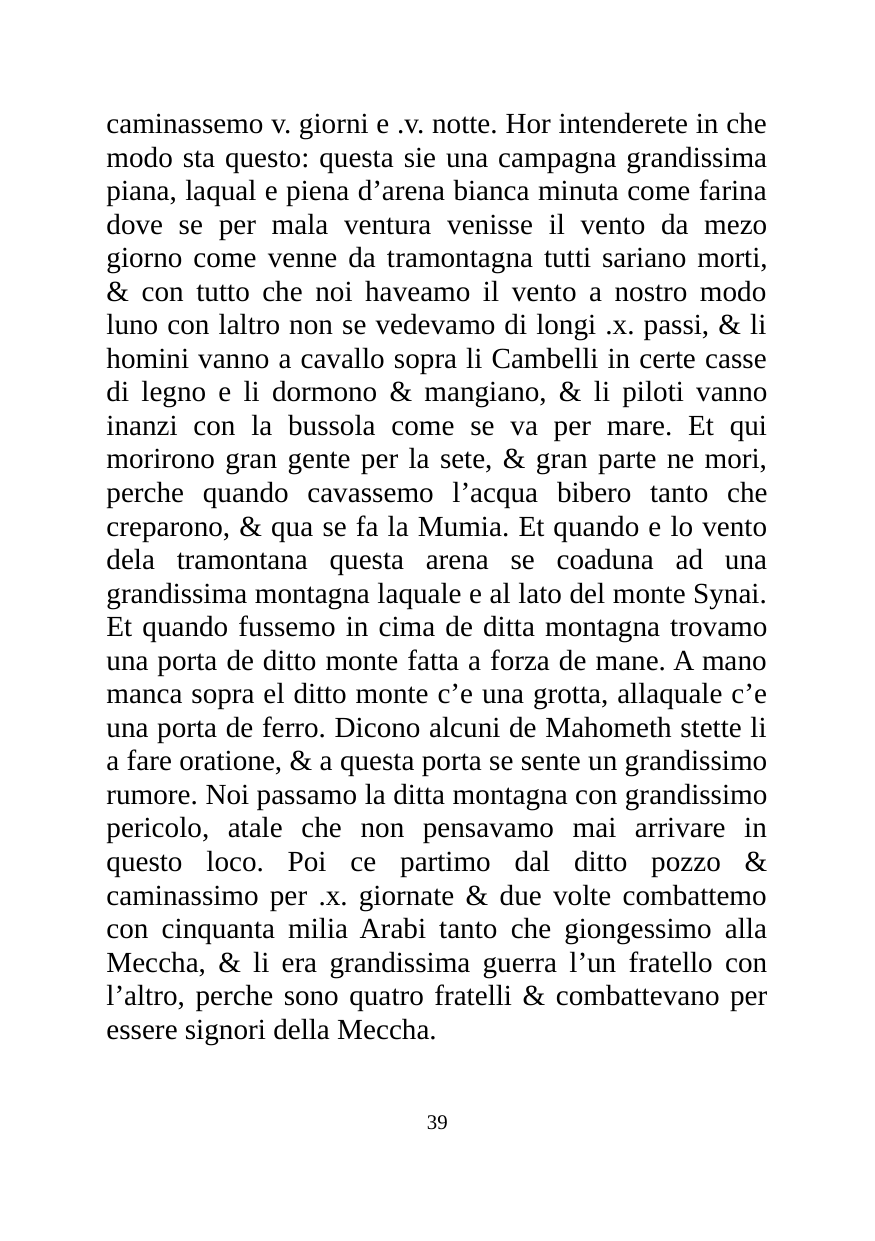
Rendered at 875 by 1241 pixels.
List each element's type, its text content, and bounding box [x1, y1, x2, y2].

text caminassemo v. giorni e .v. notte. Hor intenderete in che modo sta questo: questa sie una campagna grandissima piana, laqual e piena d’arena bianca minuta come farina dove se per mala ventura venisse il vento da mezo giorno come venne da tramontagna tutti sariano morti, & con tutto che noi haveamo il vento a nostro modo luno con laltro non se vedevamo di longi .x. passi, & li homini vanno a cavallo sopra li Cambelli in certe casse di legno e li dormono & mangiano, & li piloti vanno inanzi con la bussola come se va per mare. Et qui morirono gran gente per la sete, & gran parte ne mori, perche quando cavassemo l’acqua bibero tanto che creparono, & qua se fa la Mumia. Et quando e lo vento dela tramontana questa arena se coaduna ad una grandissima montagna laquale e al lato del monte Synai. Et quando fussemo in cima de ditta montagna trovamo una porta de ditto monte fatta a forza de mane. A mano manca sopra el ditto monte c’e una grotta, allaquale c’e una porta de ferro. Dicono alcuni de Mahometh stette li a fare oratione, & a questa porta se sente un grandissimo rumore. Noi passamo la ditta montagna con grandissimo pericolo, atale che non pensavamo mai arrivare in questo loco. Poi ce partimo dal ditto pozzo & caminassimo per .x. giornate & due volte combattemo con cinquanta milia Arabi tanto che giongessimo alla Meccha, & li era grandissima guerra l’un fratello con l’altro, perche sono quatro fratelli & combattevano per essere signori della Meccha. [106, 106, 768, 1045]
